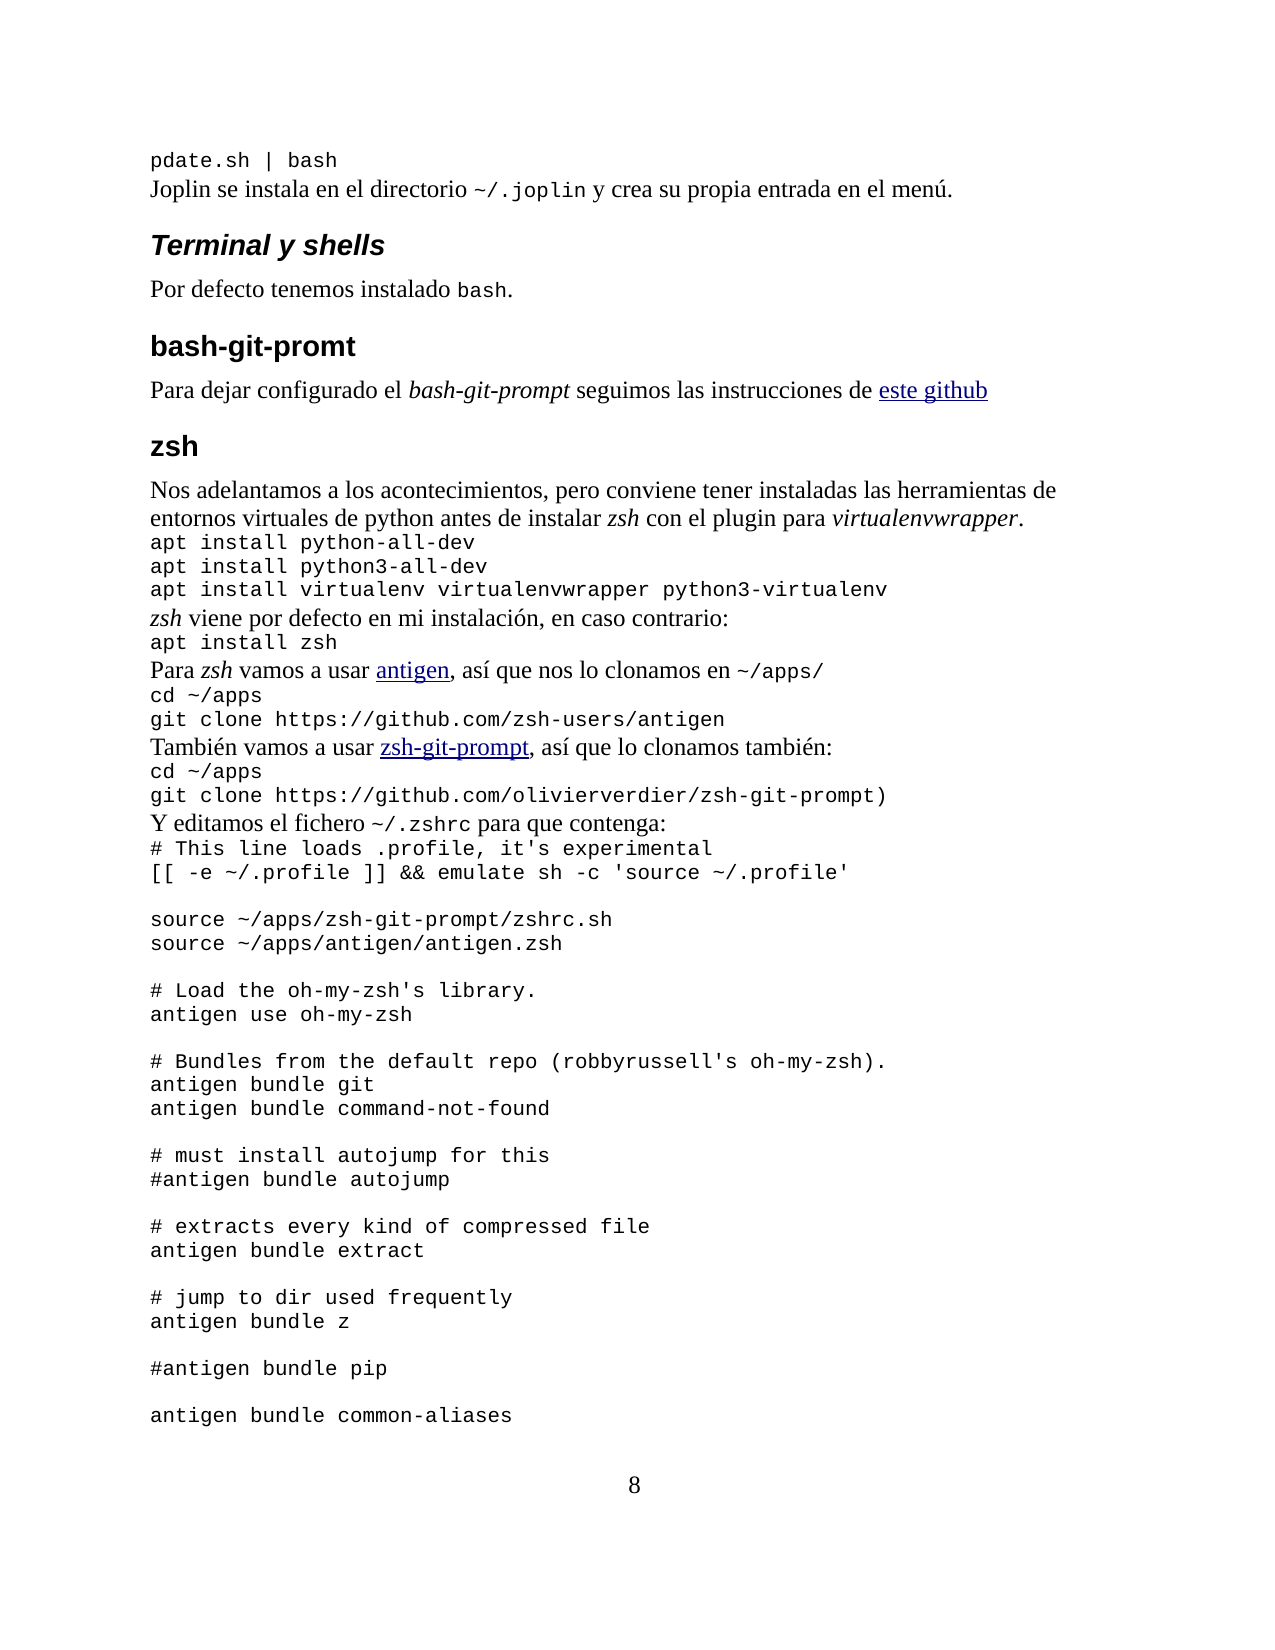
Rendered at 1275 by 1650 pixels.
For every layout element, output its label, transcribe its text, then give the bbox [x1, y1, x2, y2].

text antigen bundle common-aliases [150, 1406, 1125, 1429]
text Joplin se instala en el directorio ~/.joplin y crea su propia entrada en el menú. [150, 174, 1125, 203]
text apt install python-all-dev [150, 532, 1125, 556]
text # jump to dir used frequently [150, 1287, 1125, 1311]
text cd ~/apps [150, 685, 1125, 709]
text # extracts every kind of compressed file [150, 1216, 1125, 1240]
text También vamos a usar zsh-git-prompt, así que lo clonamos también: [150, 732, 1125, 761]
text git clone https://github.com/zsh-users/antigen [150, 709, 1125, 732]
subtitle bash-git-promt [150, 329, 1125, 362]
text # This line loads .profile, it's experimental [150, 838, 1125, 862]
text apt install virtualenv virtualenvwrapper python3-virtualenv [150, 579, 1125, 603]
text # Bundles from the default repo (robbyrussell's oh-my-zsh). [150, 1051, 1125, 1074]
text antigen use oh-my-zsh [150, 1003, 1125, 1027]
subtitle zsh [150, 429, 1125, 462]
text pdate.sh | bash [150, 150, 1125, 174]
text source ~/apps/antigen/antigen.zsh [150, 933, 1125, 956]
text Para dejar configurado el bash-git-prompt seguimos las instrucciones de este github [150, 375, 1125, 404]
text antigen bundle git [150, 1074, 1125, 1098]
text cd ~/apps [150, 761, 1125, 785]
text antigen bundle extract [150, 1240, 1125, 1264]
text apt install zsh [150, 632, 1125, 656]
text # must install autojump for this [150, 1145, 1125, 1169]
text zsh viene por defecto en mi instalación, en caso contrario: [150, 603, 1125, 632]
text antigen bundle z [150, 1311, 1125, 1334]
text Para zsh vamos a usar antigen, así que nos lo clonamos en ~/apps/ [150, 656, 1125, 685]
text apt install python3-all-dev [150, 556, 1125, 579]
text Y editamos el fichero ~/.zshrc para que contenga: [150, 808, 1125, 838]
text git clone https://github.com/olivierverdier/zsh-git-prompt) [150, 785, 1125, 808]
text source ~/apps/zsh-git-prompt/zshrc.sh [150, 909, 1125, 933]
subtitle Terminal y shells [150, 228, 1125, 262]
text #antigen bundle pip [150, 1358, 1125, 1382]
text Nos adelantamos a los acontecimientos, pero conviene tener instaladas las herramientas de entornos virtuales de python antes de instalar zsh con el plugin para virtualenvwrapper. [150, 475, 1125, 532]
text #antigen bundle autojump [150, 1169, 1125, 1193]
text # Load the oh-my-zsh's library. [150, 980, 1125, 1003]
text [[ -e ~/.profile ]] && emulate sh -c 'source ~/.profile' [150, 862, 1125, 885]
text Por defecto tenemos instalado bash. [150, 274, 1125, 304]
text antigen bundle command-not-found [150, 1098, 1125, 1122]
